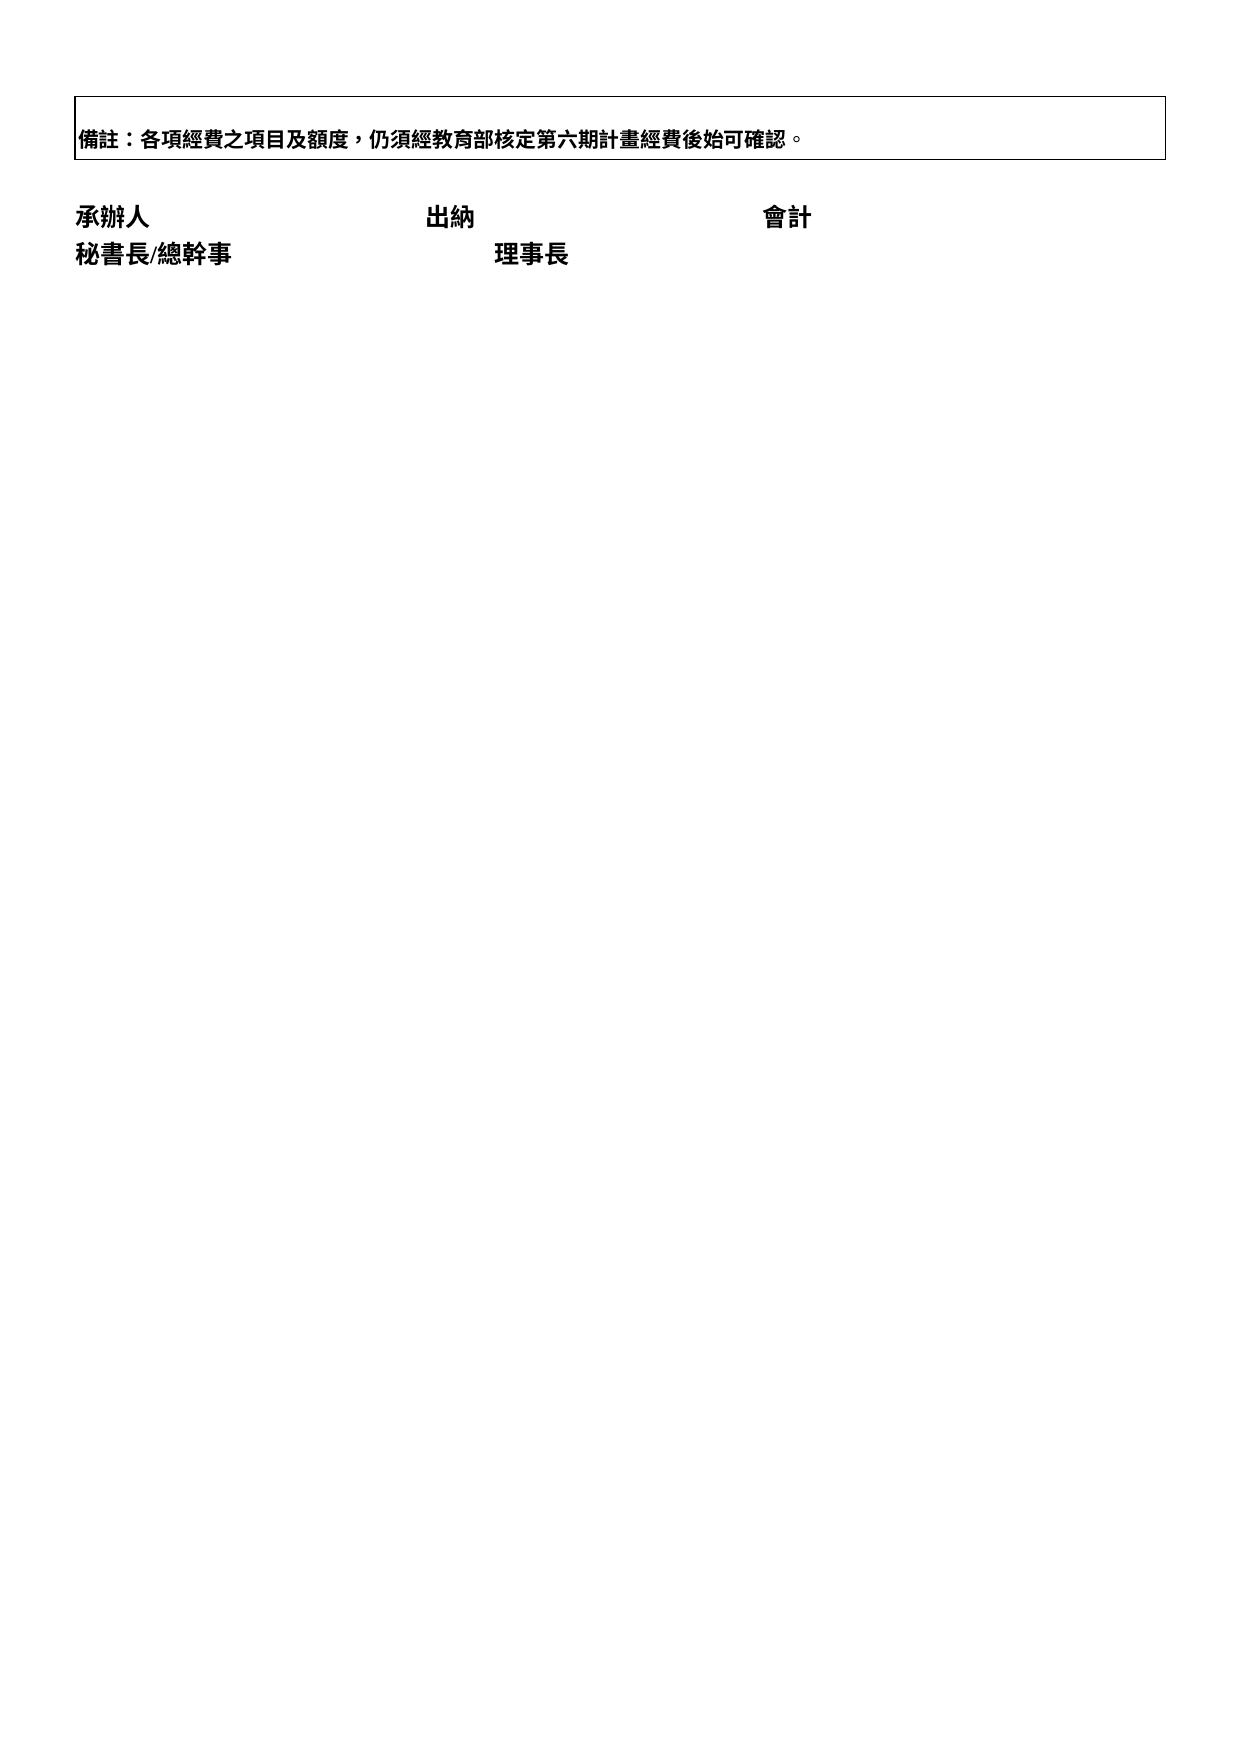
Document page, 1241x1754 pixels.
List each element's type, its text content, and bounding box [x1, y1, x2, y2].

table_cell 備註：各項經費之項目及額度，仍須經教育部核定第六期計畫經費後始可確認。 [76, 97, 1165, 159]
text 承辦人 出納 會計 秘書長/總幹事 理事長 [75, 198, 1165, 270]
